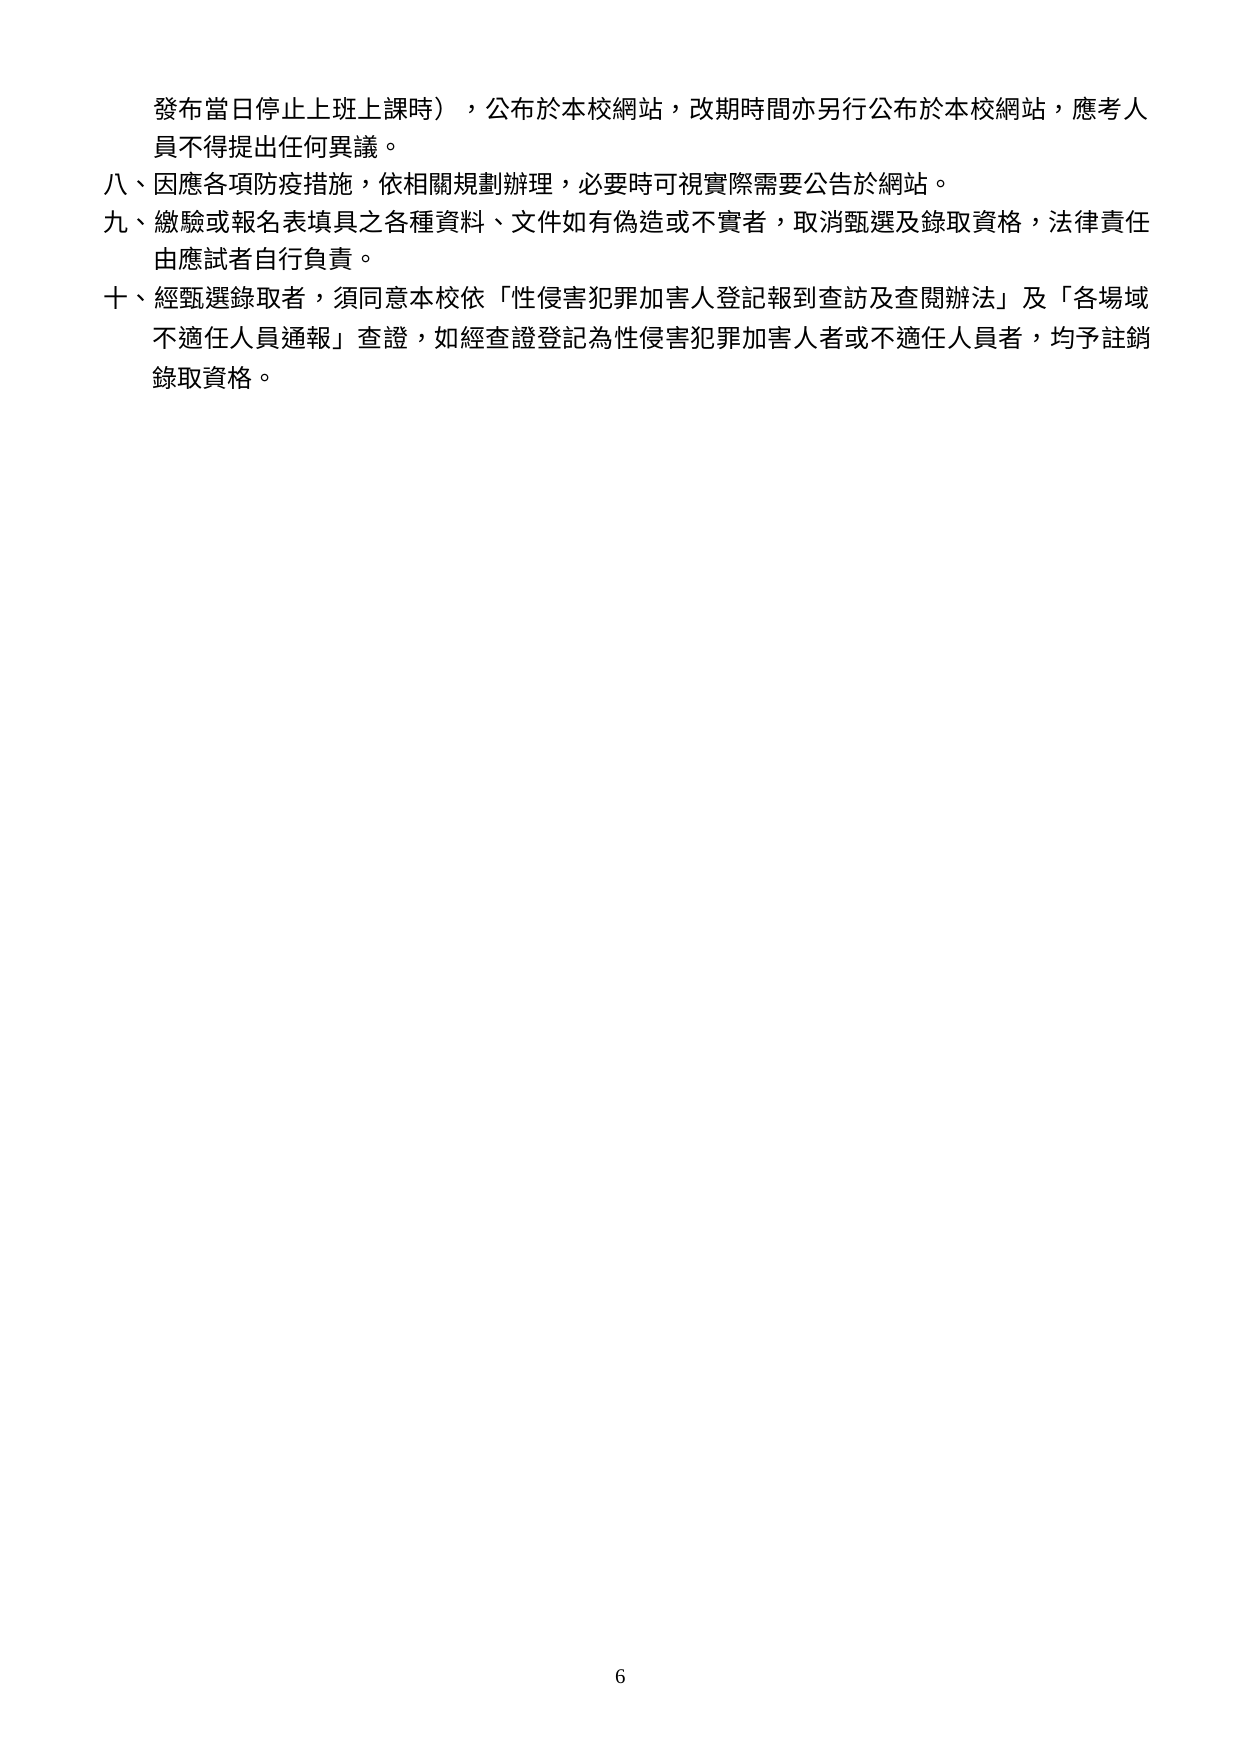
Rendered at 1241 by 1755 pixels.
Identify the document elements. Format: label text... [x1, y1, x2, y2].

text 八、因應各項防疫措施，依相關規劃辦理，必要時可視實際需要公告於網站。 [103, 164, 1152, 201]
text 發布當日停止上班上課時），公布於本校網站，改期時間亦另行公布於本校網站，應考人員不得提出任何異議。 [103, 89, 1152, 164]
text 十、經甄選錄取者，須同意本校依「性侵害犯罪加害人登記報到查訪及查閱辦法」及「各場域不適任人員通報」查證，如經查證登記為性侵害犯罪加害人者或不適任人員者，均予註銷錄取資格。 [103, 276, 1152, 395]
text 九、繳驗或報名表填具之各種資料、文件如有偽造或不實者，取消甄選及錄取資格，法律責任由應試者自行負責。 [103, 201, 1152, 276]
